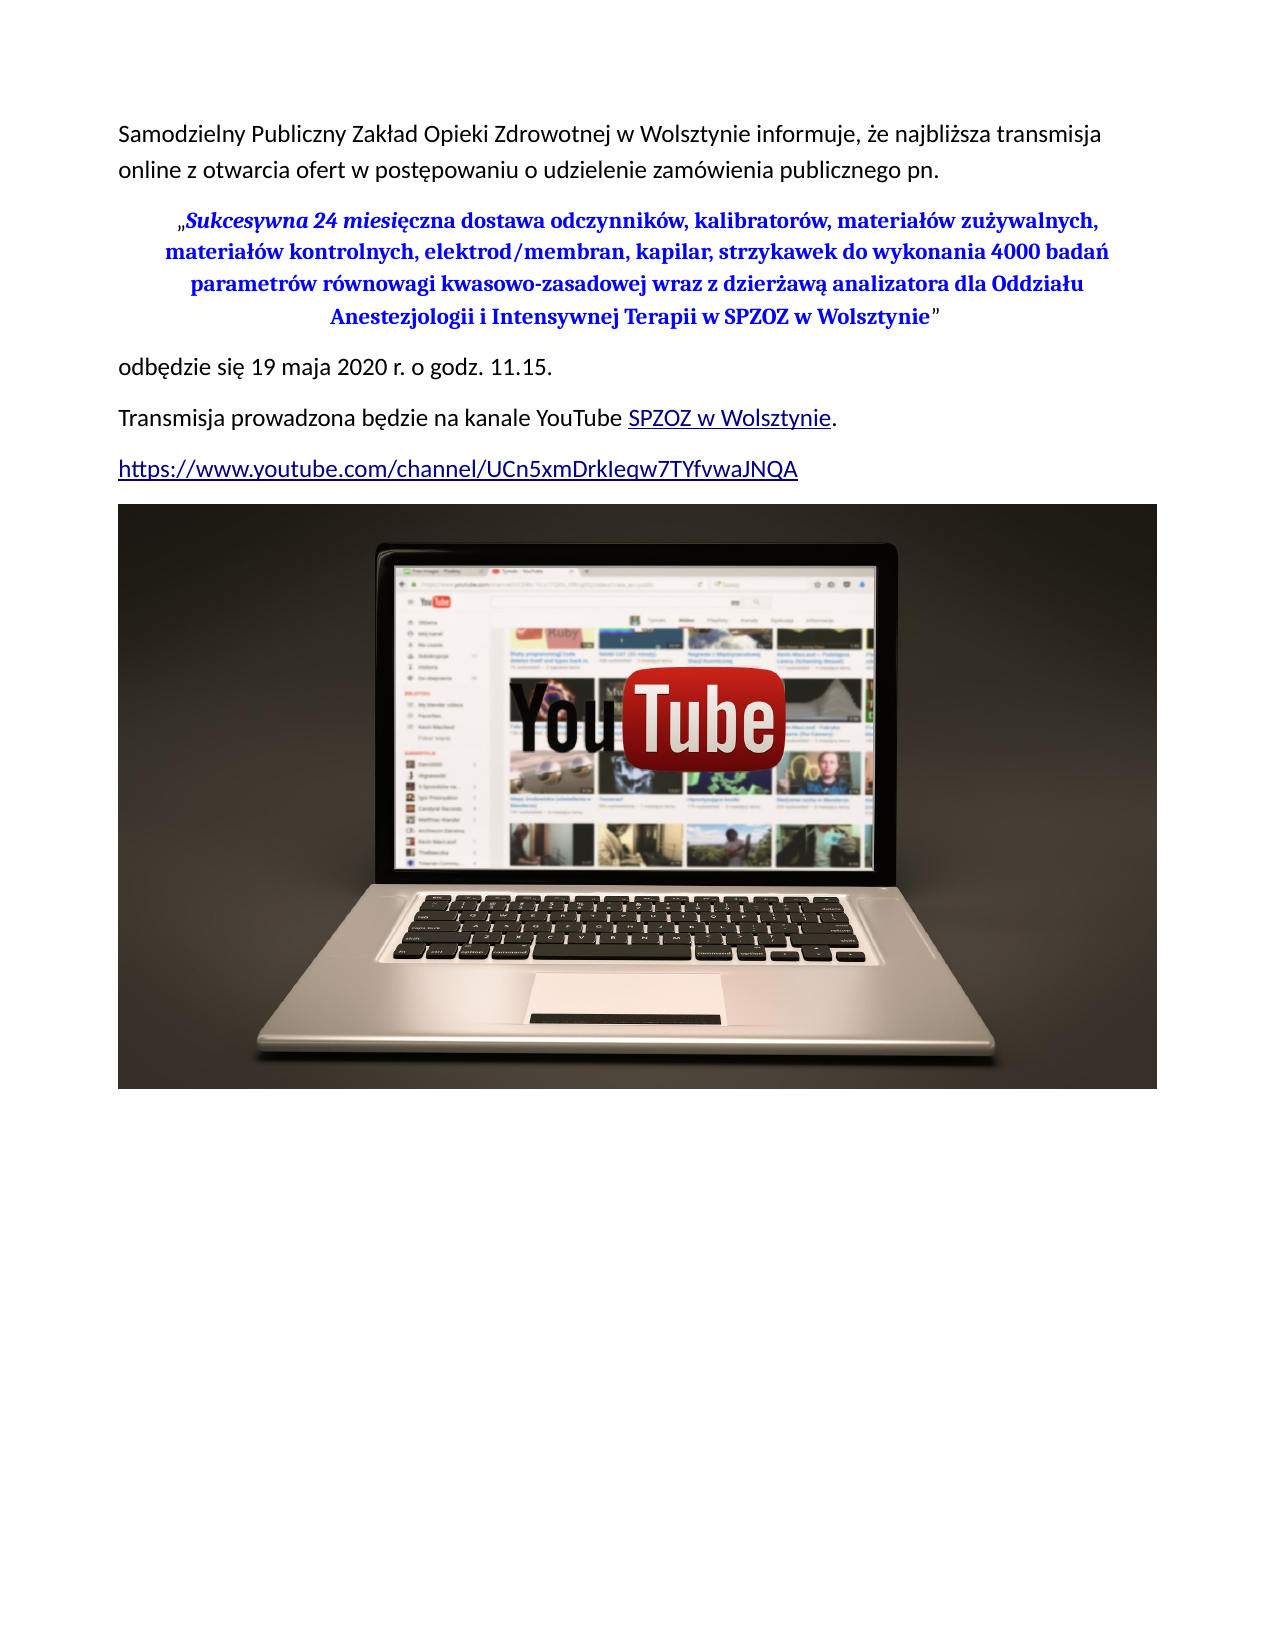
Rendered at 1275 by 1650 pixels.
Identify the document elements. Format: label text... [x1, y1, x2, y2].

text Samodzielny Publiczny Zakład Opieki Zdrowotnej w Wolsztynie informuje, że najbliższa transmisja online z otwarcia ofert w postępowaniu o udzielenie zamówienia publicznego pn. [118, 118, 1157, 185]
text Transmisja prowadzona będzie na kanale YouTube SPZOZ w Wolsztynie. [118, 402, 1157, 432]
text odbędzie się 19 maja 2020 r. o godz. 11.15. [118, 351, 1157, 381]
text „Sukcesywna 24 miesięczna dostawa odczynników, kalibratorów, materiałów zużywalnych, materiałów kontrolnych, elektrod/membran, kapilar, strzykawek do wykonania 4000 badań parametrów równowagi kwasowo-zasadowej wraz z dzierżawą analizatora dla Oddziału Anestezjologii i Intensywnej Terapii w SPZOZ w Wolsztynie” [118, 206, 1157, 331]
picture [118, 504, 1157, 1089]
text https://www.youtube.com/channel/UCn5xmDrkIeqw7TYfvwaJNQA [118, 453, 1157, 483]
